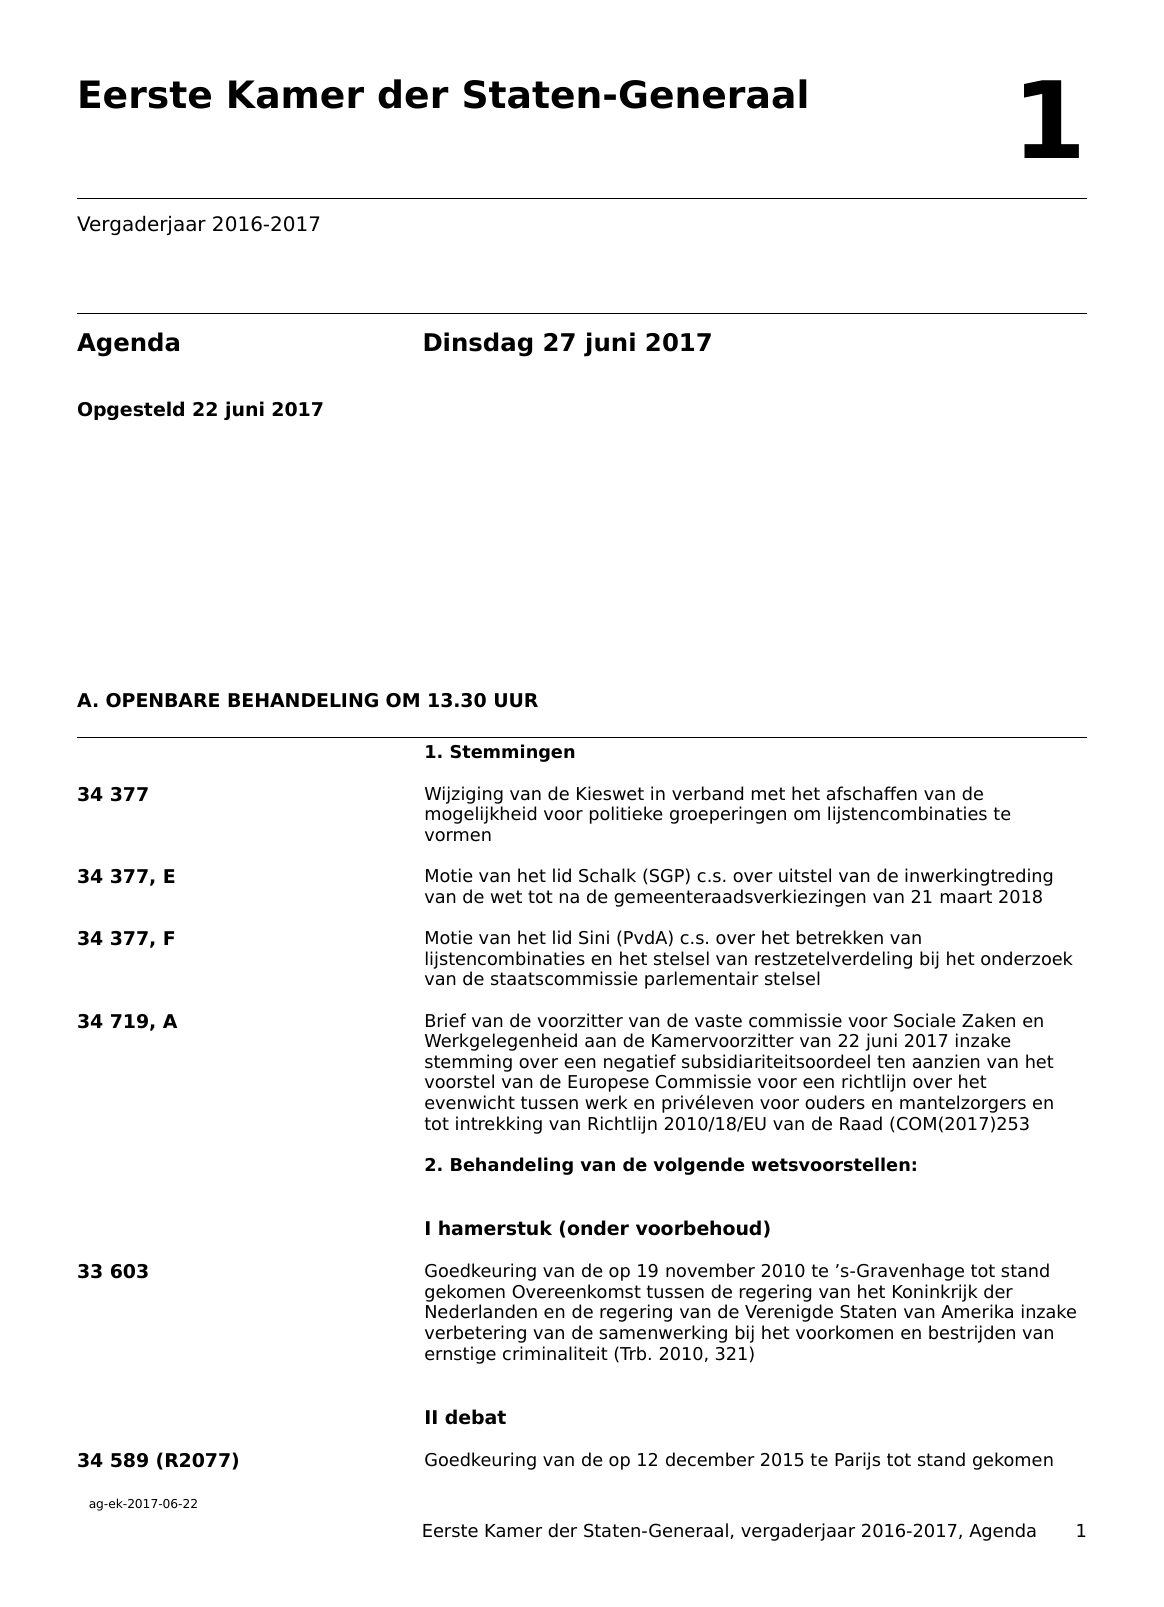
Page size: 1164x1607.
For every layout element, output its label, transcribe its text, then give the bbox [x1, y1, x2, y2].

table_cell Goedkeuring van de op 12 december 2015 te Parijs tot stand gekomen [418, 1450, 1087, 1471]
table_cell [401, 1450, 418, 1471]
table_cell 34 719, A [77, 1011, 401, 1134]
table_cell [77, 990, 401, 1011]
text Opgesteld 22 juni 2017 [77, 399, 1087, 421]
table_cell [401, 1176, 418, 1196]
table_cell [418, 1364, 1087, 1385]
table_cell Vergaderjaar 2016-2017 [77, 199, 1087, 313]
table_cell 33 603 [77, 1261, 401, 1364]
table_cell [77, 1176, 401, 1196]
table_cell Dinsdag 27 juni 2017 [422, 314, 1087, 357]
table_header 1 [886, 59, 1087, 198]
table_cell [401, 1011, 418, 1134]
table_cell [401, 1134, 418, 1155]
table_cell [77, 846, 401, 866]
subtitle A. OPENBARE BEHANDELING OM 13.30 UUR [77, 690, 1087, 712]
table_header 1. Stemmingen [418, 738, 1087, 763]
table_cell Agenda [77, 314, 422, 357]
table_cell [401, 1385, 418, 1429]
table_cell [401, 1240, 418, 1261]
table_cell [77, 1364, 401, 1385]
table_cell 34 377 [77, 784, 401, 846]
table_cell [401, 1196, 418, 1240]
table_cell Motie van het lid Schalk (SGP) c.s. over uitstel van de inwerkingtreding van de wet tot na de gemeenteraadsverkiezingen van 21 maart 2018 [418, 866, 1087, 907]
table_cell [77, 1240, 401, 1261]
table_cell Motie van het lid Sini (PvdA) c.s. over het betrekken van lijstencombinaties en het stelsel van restzetelverdeling bij het onderzoek van de staatscommissie parlementair stelsel [418, 928, 1087, 990]
table_cell [77, 1429, 401, 1449]
table_cell [401, 763, 418, 784]
table_cell 34 589 (R2077) [77, 1450, 401, 1471]
table_cell [401, 1364, 418, 1385]
table_cell II debat [418, 1385, 1087, 1429]
table_header [401, 738, 418, 763]
table_cell [401, 1261, 418, 1364]
table_cell [401, 846, 418, 866]
table_cell [77, 908, 401, 928]
table_cell 2. Behandeling van de volgende wetsvoorstellen: [418, 1155, 1087, 1176]
table_cell [401, 908, 418, 928]
table_cell [77, 1134, 401, 1155]
text ag-ek-2017-06-22 [88, 1497, 323, 1511]
table_cell [418, 1240, 1087, 1261]
table_cell [401, 990, 418, 1011]
table_cell [401, 1429, 418, 1449]
table_header Eerste Kamer der Staten-Generaal [77, 59, 886, 198]
table_cell [418, 846, 1087, 866]
table_cell [401, 928, 418, 990]
table_cell [401, 1155, 418, 1176]
table_header [77, 738, 401, 763]
table_cell [418, 1134, 1087, 1155]
table_cell [418, 1429, 1087, 1449]
table_cell [401, 784, 418, 846]
table_cell [418, 990, 1087, 1011]
table_cell [77, 1196, 401, 1240]
table_cell Wijziging van de Kieswet in verband met het afschaffen van de mogelijkheid voor politieke groeperingen om lijstencombinaties te vormen [418, 784, 1087, 846]
table_cell I hamerstuk (onder voorbehoud) [418, 1196, 1087, 1240]
table_cell Goedkeuring van de op 19 november 2010 te ’s-Gravenhage tot stand gekomen Overeenkomst tussen de regering van het Koninkrijk der Nederlanden en de regering van de Verenigde Staten van Amerika inzake verbetering van de samenwerking bij het voorkomen en bestrijden van ernstige criminaliteit (Trb. 2010, 321) [418, 1261, 1087, 1364]
table_cell Brief van de voorzitter van de vaste commissie voor Sociale Zaken en Werkgelegenheid aan de Kamervoorzitter van 22 juni 2017 inzake stemming over een negatief subsidiariteitsoordeel ten aanzien van het voorstel van de Europese Commissie voor een richtlijn over het evenwicht tussen werk en privéleven voor ouders en mantelzorgers en tot intrekking van Richtlijn 2010/18/EU van de Raad (COM(2017)253 [418, 1011, 1087, 1134]
table_cell [418, 908, 1087, 928]
table_cell [418, 763, 1087, 784]
table_cell 34 377, E [77, 866, 401, 907]
table_cell [77, 763, 401, 784]
table_cell [77, 1385, 401, 1429]
table_cell [77, 1155, 401, 1176]
table_cell 34 377, F [77, 928, 401, 990]
table_cell [418, 1176, 1087, 1196]
table_cell [401, 866, 418, 907]
